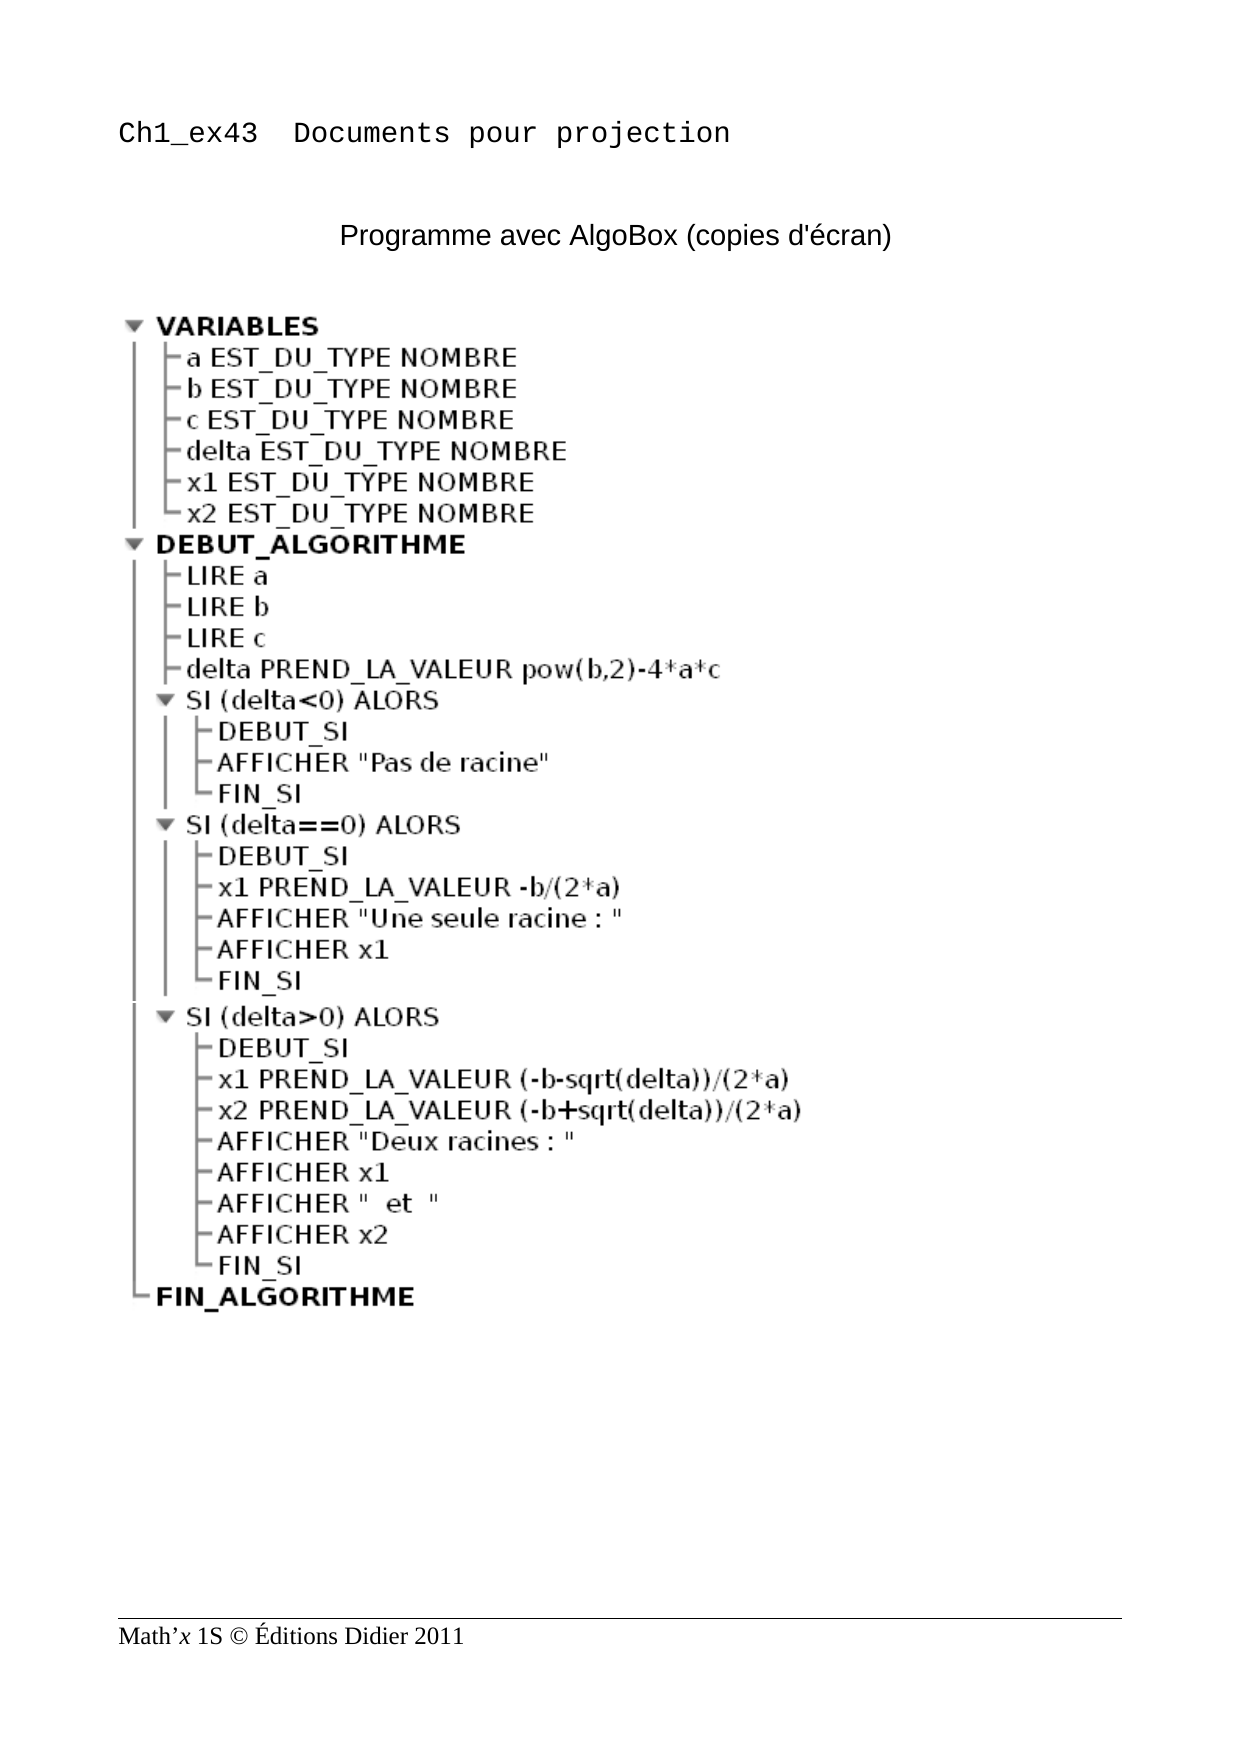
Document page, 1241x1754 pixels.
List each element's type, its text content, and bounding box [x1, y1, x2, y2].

picture [119, 1003, 818, 1317]
text Programme avec AlgoBox (copies d'écran) [118, 218, 1122, 252]
picture [119, 315, 731, 1001]
text Ch1_ex43 Documents pour projection [118, 118, 1122, 151]
